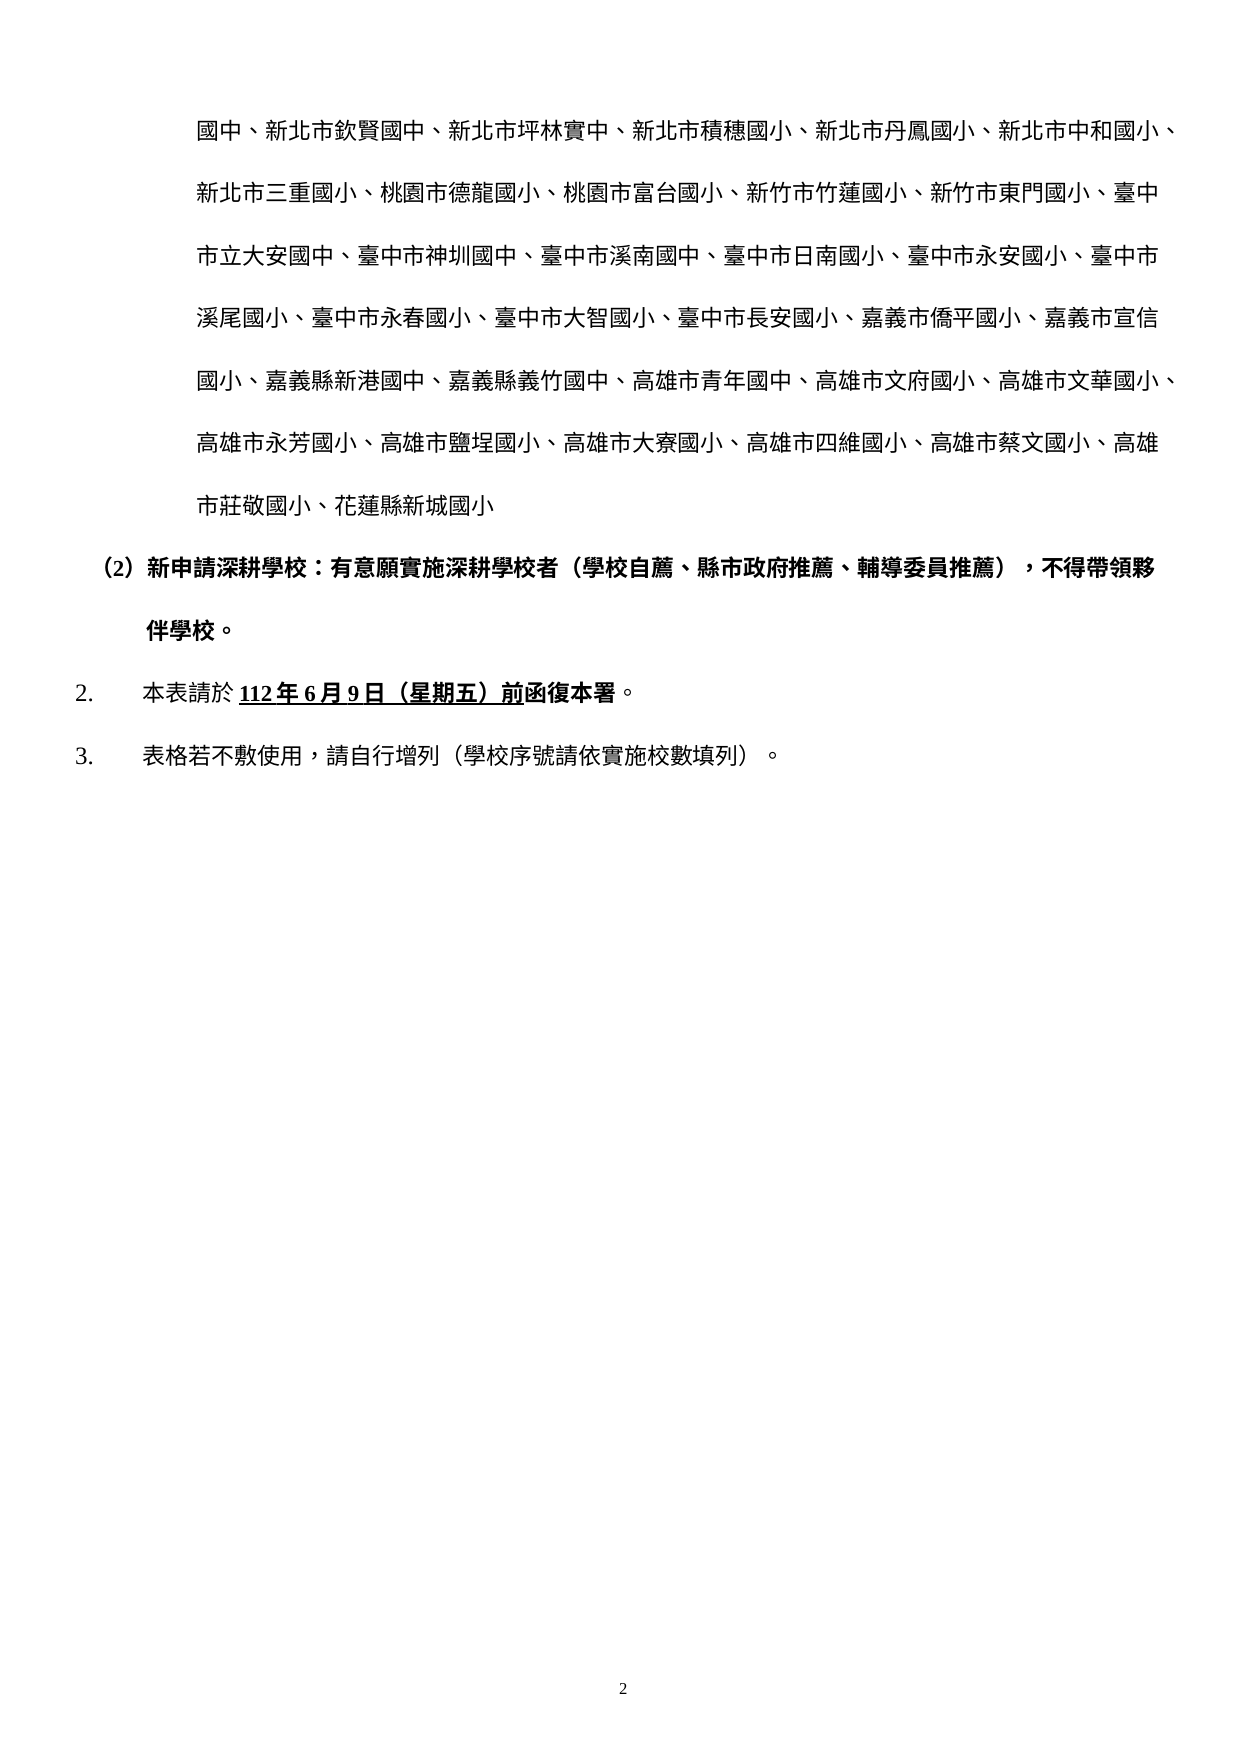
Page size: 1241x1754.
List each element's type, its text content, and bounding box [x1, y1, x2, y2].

list 新申請深耕學校：有意願實施深耕學校者（學校自薦、縣市政府推薦、輔導委員推薦），不得帶領夥伴學校。 [90, 525, 1165, 650]
list 表格若不敷使用，請自行增列（學校序號請依實施校數填列）。 [75, 713, 1165, 775]
list 本表請於112年6月9日（星期五）前函復本署。 [75, 650, 1165, 713]
list 夥伴學校：臺北市東湖國小、臺北市敦化國小、臺北市南湖國小、臺北市幸安國小、新北市中和國中、新北市欽賢國中、新北市坪林實中、新北市積穗國小、新北市丹鳳國小、新北市中和國小、新北市三重國小、桃園市德龍國小、桃園市富台國小、新竹市竹蓮國小、新竹市東門國小、臺中市立大安國中、臺中市神圳國中、臺中市溪南國中、臺中市日南國小、臺中市永安國小、臺中市溪尾國小、臺中市永春國小、臺中市大智國小、臺中市長安國小、嘉義市僑平國小、嘉義市宣信國小、嘉義縣新港國中、嘉義縣義竹國中、高雄市青年國中、高雄市文府國小、高雄市文華國小、高雄市永芳國小、高雄市鹽埕國小、高雄市大寮國小、高雄市四維國小、高雄市蔡文國小、高雄市莊敬國小、花蓮縣新城國小 [146, 88, 1165, 525]
